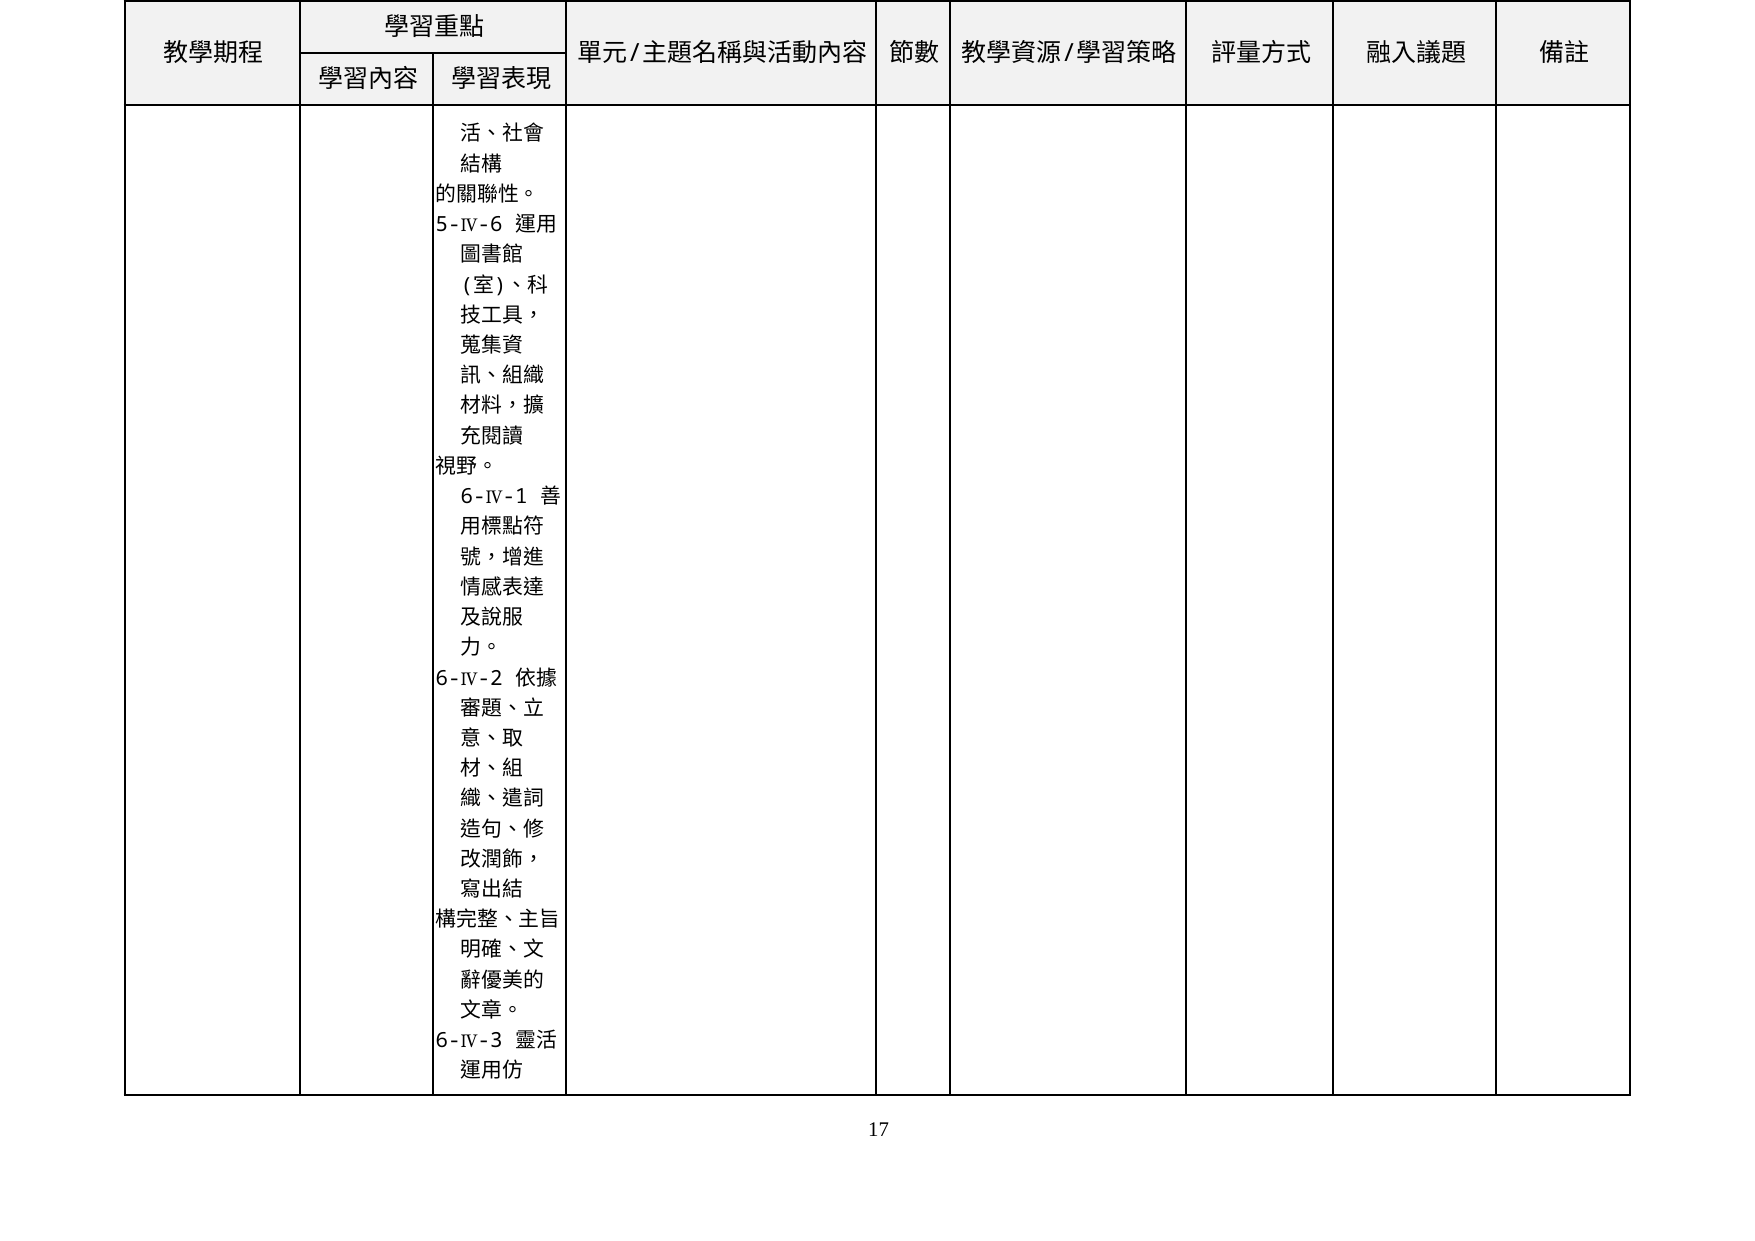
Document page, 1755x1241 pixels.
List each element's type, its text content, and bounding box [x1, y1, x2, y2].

table_cell 活、社會結構 的關聯性。 5-Ⅳ-6 運用圖書館(室)、科技工具，蒐集資訊、組織材料，擴充閱讀 視野。 6-Ⅳ-1 善用標點符號，增進情感表達及說服力。 6-Ⅳ-2 依據審題、立意、取材、組織、遣詞造句、修改潤飾，寫出結 構完整、主旨明確、文辭優美的文章。 6-Ⅳ-3 靈活運用仿 [434, 106, 565, 1094]
table_cell [1334, 106, 1495, 1094]
table_cell [126, 106, 299, 1094]
table_header 評量方式 [1187, 2, 1332, 104]
table_cell [877, 106, 949, 1094]
table_header 單元/主題名稱與活動內容 [567, 2, 875, 104]
table_cell 學習表現 [434, 54, 565, 104]
table_header 節數 [877, 2, 949, 104]
table_header 融入議題 [1334, 2, 1495, 104]
table_header 教學期程 [126, 2, 299, 104]
table_header 備註 [1497, 2, 1629, 104]
table_cell 學習內容 [301, 54, 432, 104]
table_header 教學資源/學習策略 [951, 2, 1185, 104]
table_cell [1187, 106, 1332, 1094]
table_cell [301, 106, 432, 1094]
table_cell [1497, 106, 1629, 1094]
table_header 學習重點 [301, 2, 565, 52]
table_cell [567, 106, 875, 1094]
table_cell [951, 106, 1185, 1094]
